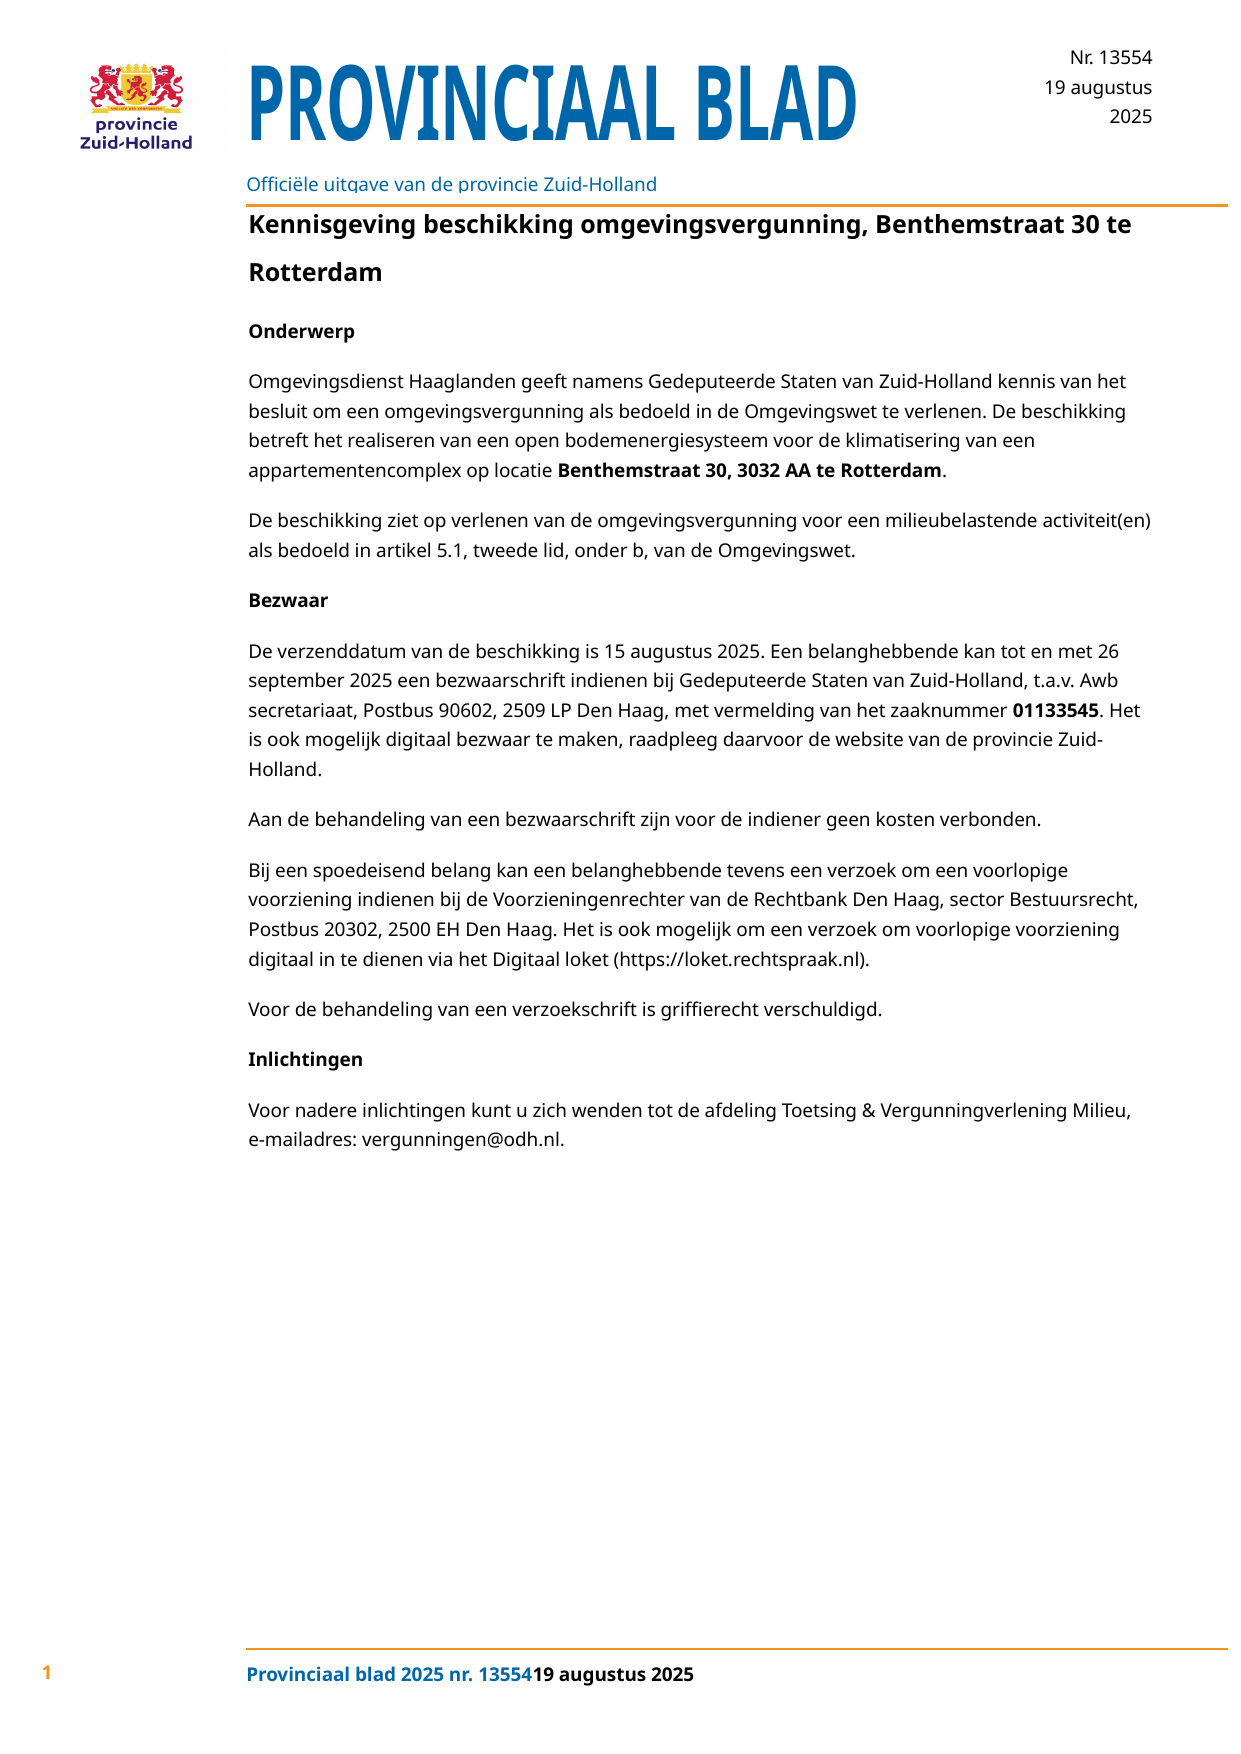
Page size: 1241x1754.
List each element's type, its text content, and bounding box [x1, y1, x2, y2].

text Voor de behandeling van een verzoekschrift is griffierecht verschuldigd. [248, 996, 1152, 1022]
text Omgevingsdienst Haaglanden geeft namens Gedeputeerde Staten van Zuid-Holland kennis van het besluit om een omgevingsvergunning als bedoeld in de Omgevingswet te verlenen. De beschikking betreft het realiseren van een open bodemenergiesysteem voor de klimatisering van een appartementencomplex op locatie Benthemstraat 30, 3032 AA te Rotterdam. [248, 368, 1152, 483]
text De verzenddatum van de beschikking is 15 augustus 2025. Een belanghebbende kan tot en met 26 september 2025 een bezwaarschrift indienen bij Gedeputeerde Staten van Zuid-Holland, t.a.v. Awb secretariaat, Postbus 90602, 2509 LP Den Haag, met vermelding van het zaaknummer 01133545. Het is ook mogelijk digitaal bezwaar te maken, raadpleeg daarvoor de website van de provincie Zuid-Holland. [248, 638, 1152, 782]
text Onderwerp [248, 318, 1152, 344]
text Kennisgeving beschikking omgevingsvergunning, Benthemstraat 30 te Rotterdam [248, 207, 1152, 288]
text Bij een spoedeisend belang kan een belanghebbende tevens een verzoek om een voorlopige voorziening indienen bij de Voorzieningenrechter van de Rechtbank Den Haag, sector Bestuursrecht, Postbus 20302, 2500 EH Den Haag. Het is ook mogelijk om een verzoek om voorlopige voorziening digitaal in te dienen via het Digitaal loket (https://loket.rechtspraak.nl). [248, 857, 1152, 972]
text Aan de behandeling van een bezwaarschrift zijn voor de indiener geen kosten verbonden. [248, 807, 1152, 832]
text Inlichtingen [248, 1047, 1152, 1072]
picture [41, 47, 231, 172]
text De beschikking ziet op verlenen van de omgevingsvergunning voor een milieubelastende activiteit(en) als bedoeld in artikel 5.1, tweede lid, onder b, van de Omgevingswet. [248, 507, 1152, 563]
text Bezwaar [248, 587, 1152, 613]
text Voor nadere inlichtingen kunt u zich wenden tot de afdeling Toetsing & Vergunningverlening Milieu, e-mailadres: vergunningen@odh.nl. [248, 1097, 1152, 1152]
